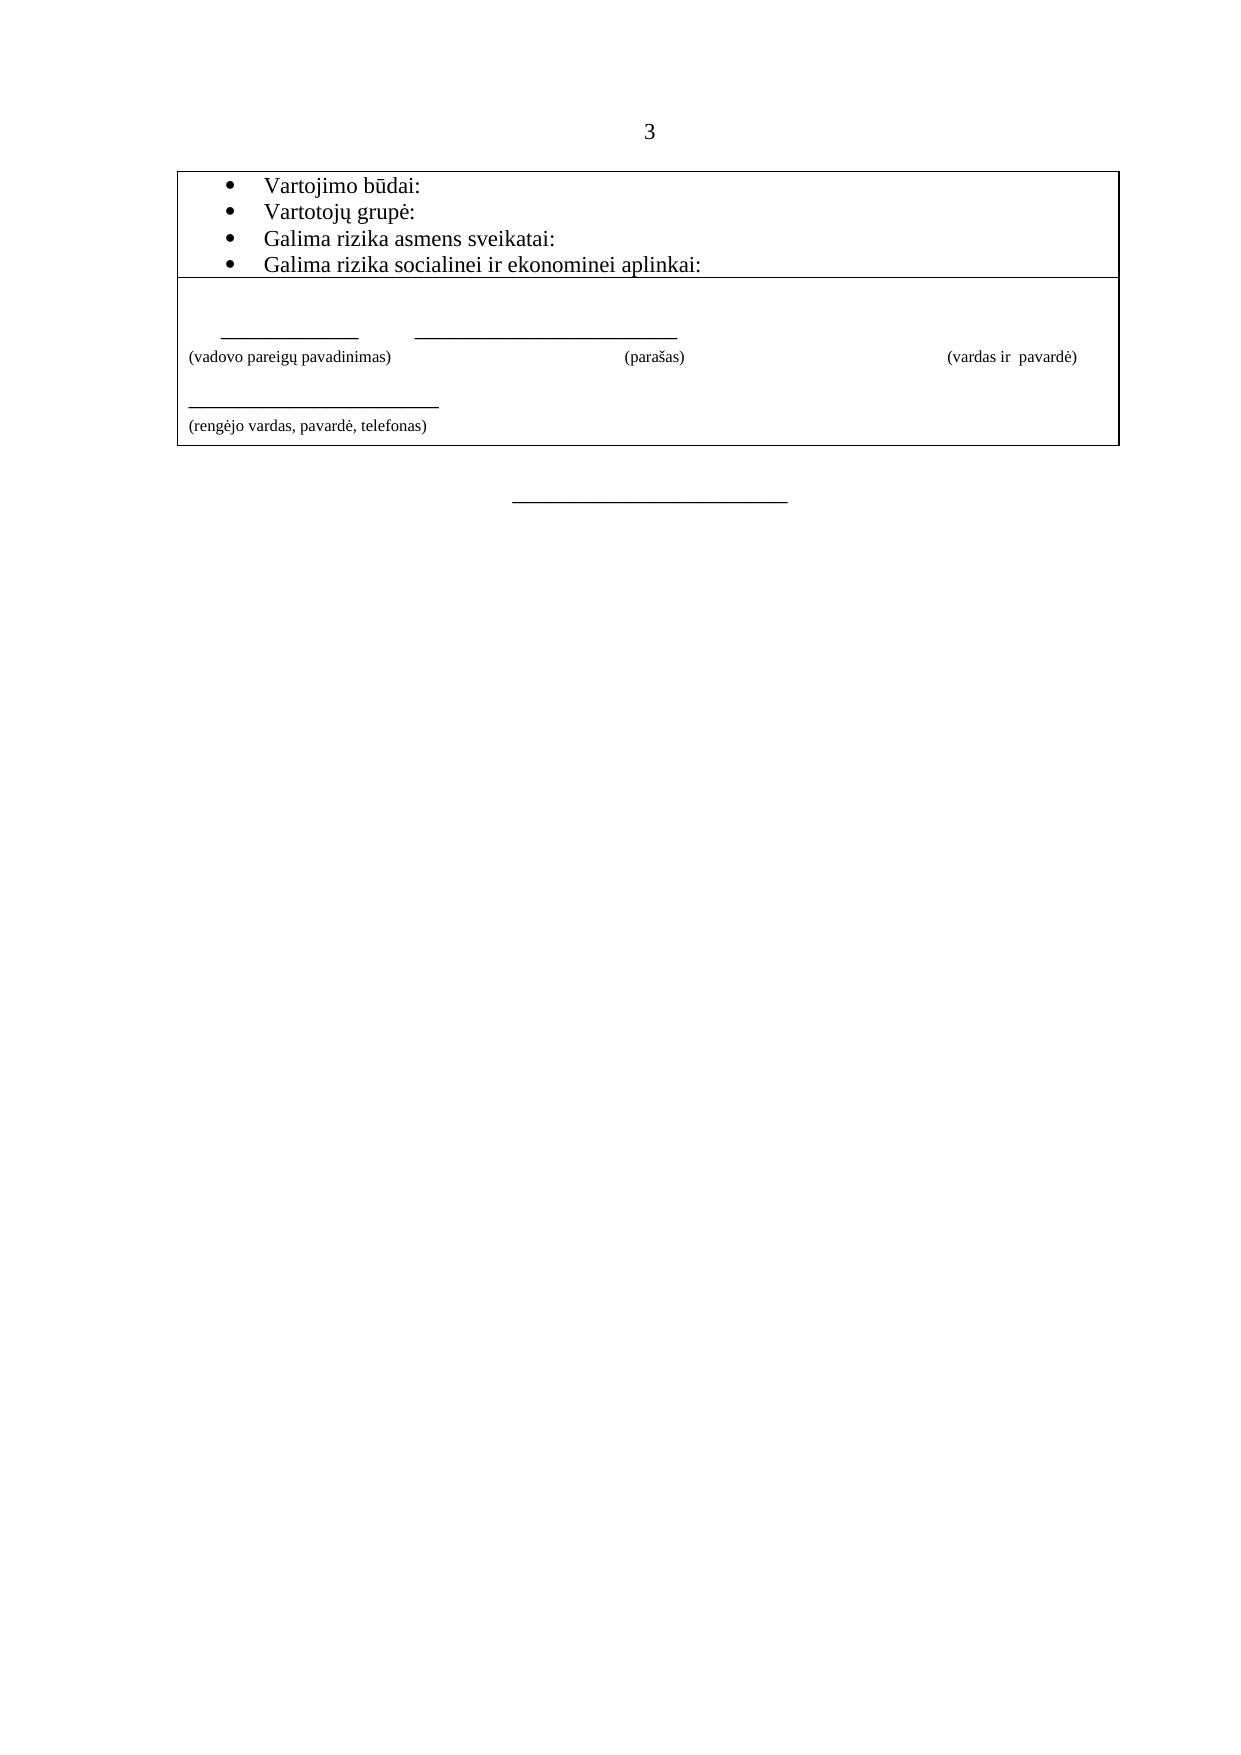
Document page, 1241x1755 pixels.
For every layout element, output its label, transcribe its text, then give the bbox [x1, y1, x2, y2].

table_cell ___________ _____________________ (vadovo pareigų pavadinimas) (parašas) (vardas ir pavardė) ____________________ (rengėjo vardas, pavardė, telefonas) [178, 278, 1118, 445]
table_cell  Vartojimo būdai:  Vartotojų grupė:  Galima rizika asmens sveikatai:  Galima rizika socialinei ir ekonominei aplinkai: [178, 172, 1118, 277]
text ______________________ [177, 477, 1122, 505]
